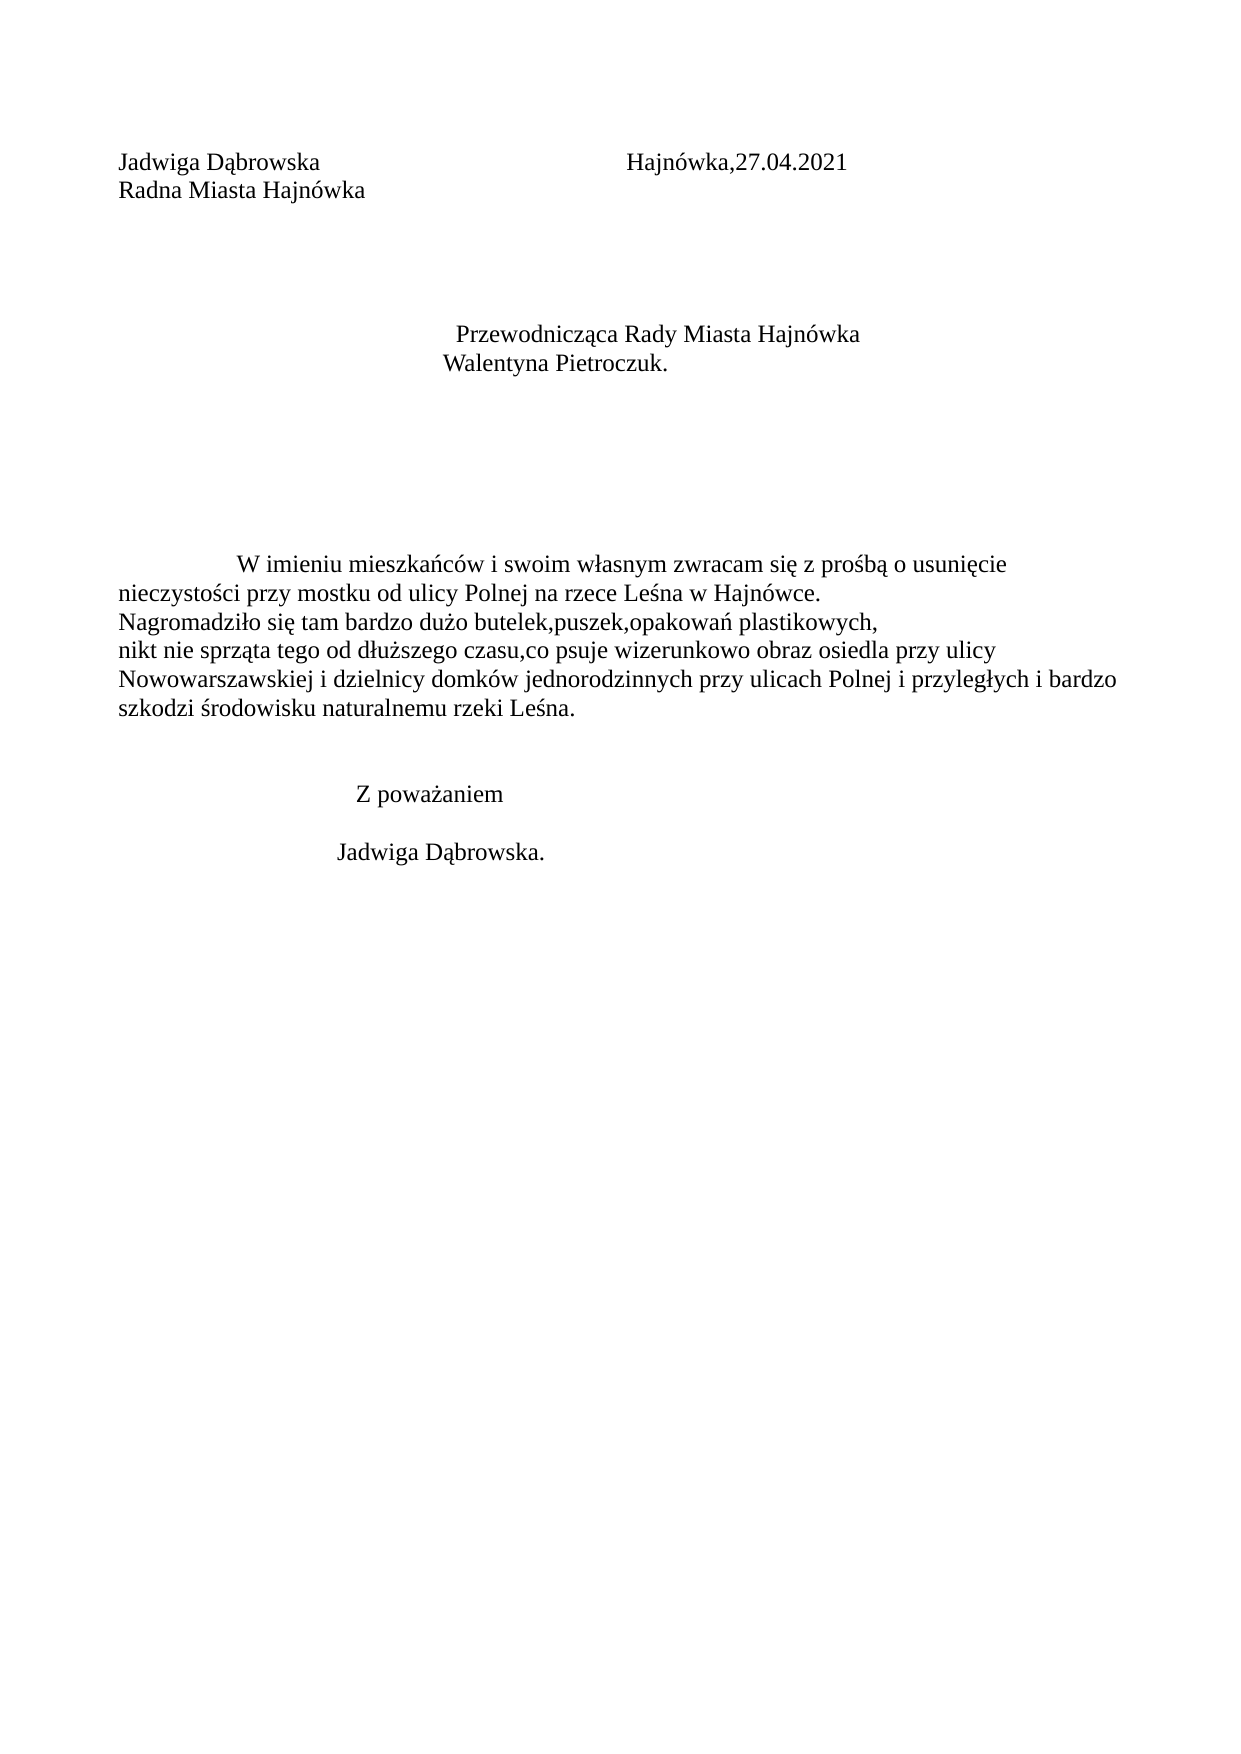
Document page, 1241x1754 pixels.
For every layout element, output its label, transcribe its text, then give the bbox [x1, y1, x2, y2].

text W imieniu mieszkańców i swoim własnym zwracam się z prośbą o usunięcie nieczystości przy mostku od ulicy Polnej na rzece Leśna w Hajnówce. [118, 549, 1122, 607]
text nikt nie sprząta tego od dłuższego czasu,co psuje wizerunkowo obraz osiedla przy ulicy Nowowarszawskiej i dzielnicy domków jednorodzinnych przy ulicach Polnej i przyległych i bardzo szkodzi środowisku naturalnemu rzeki Leśna. [118, 636, 1122, 722]
text Jadwiga Dąbrowska. [118, 837, 1122, 866]
text Przewodnicząca Rady Miasta Hajnówka [118, 319, 1122, 348]
text Walentyna Pietroczuk. [118, 348, 1122, 377]
text Z poważaniem [118, 779, 1122, 808]
text Radna Miasta Hajnówka [118, 176, 1122, 204]
text Nagromadziło się tam bardzo dużo butelek,puszek,opakowań plastikowych, [118, 607, 1122, 636]
text Jadwiga Dąbrowska Hajnówka,27.04.2021 [118, 147, 1122, 176]
